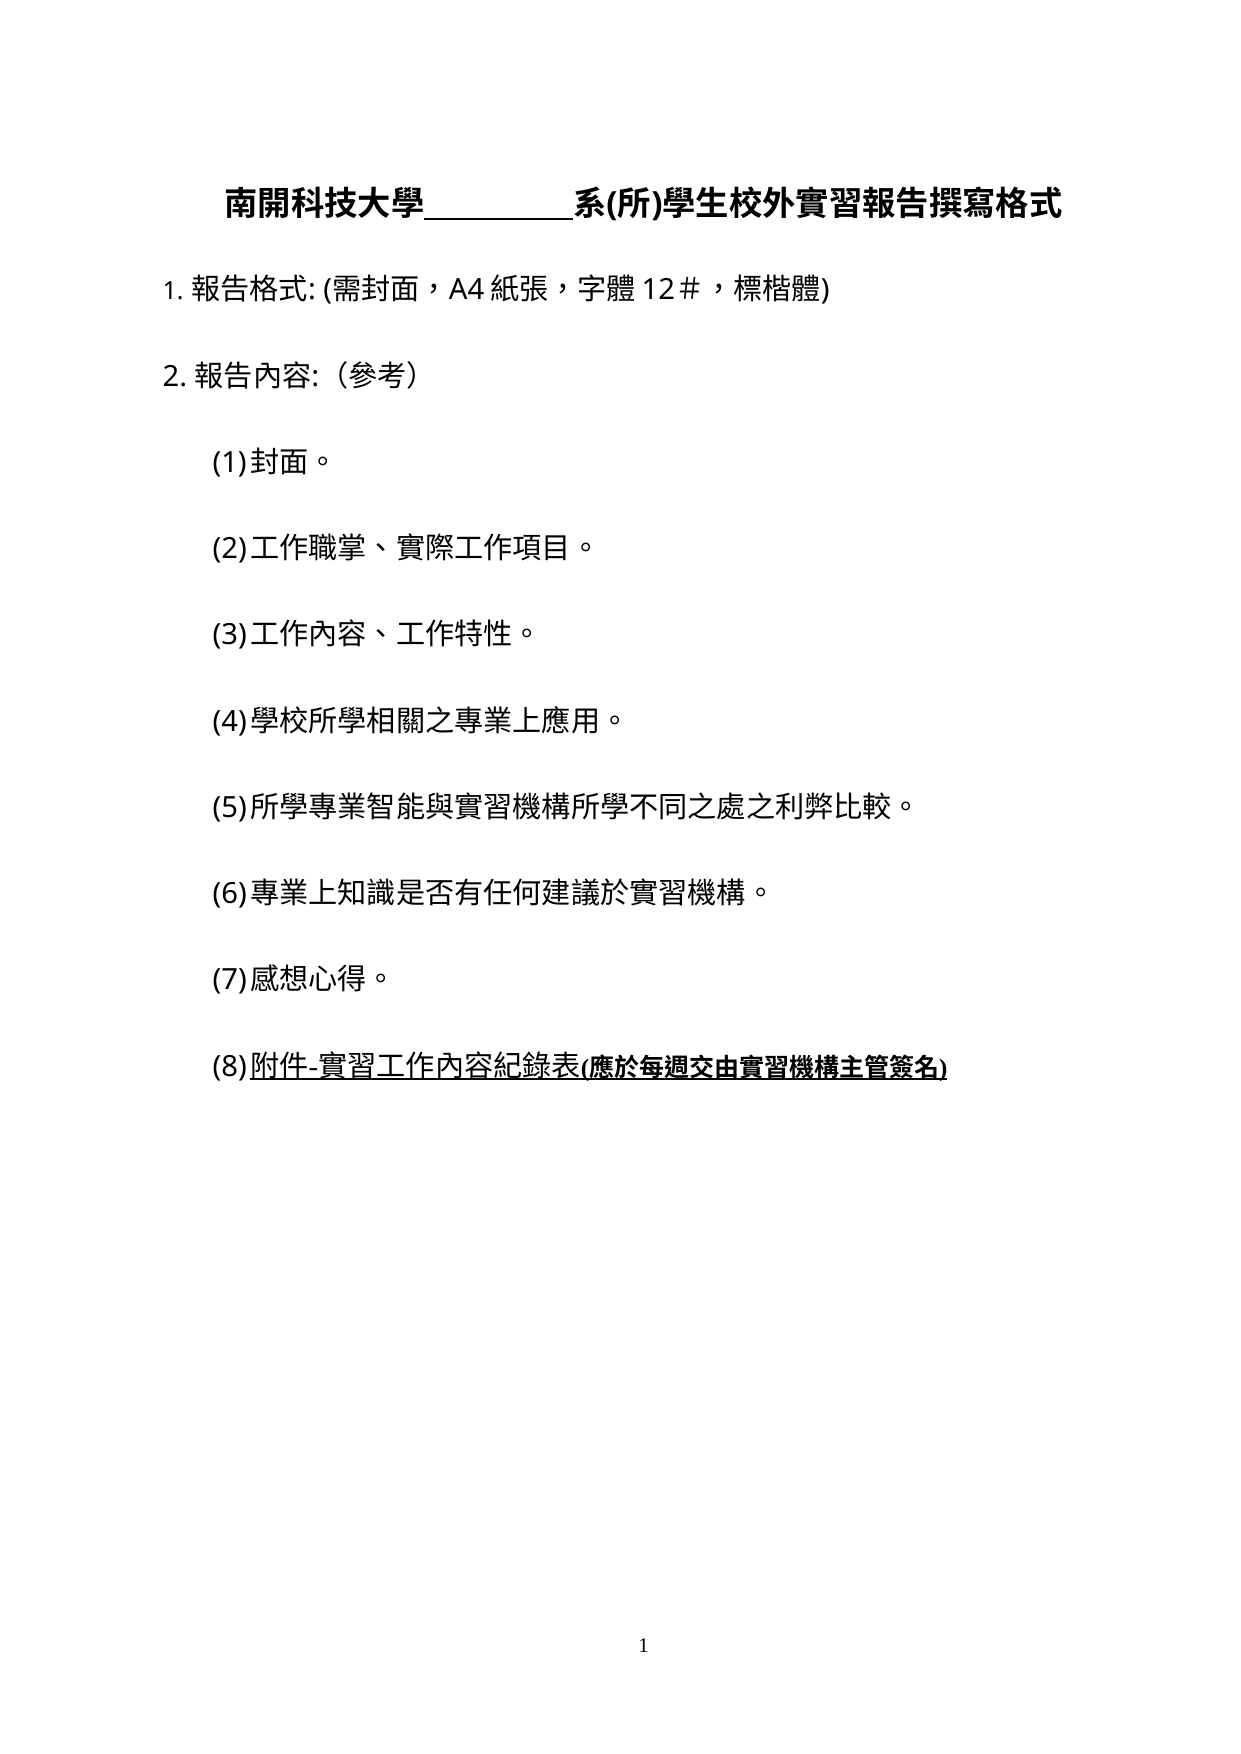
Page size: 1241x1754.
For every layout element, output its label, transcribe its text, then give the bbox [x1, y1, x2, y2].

list 工作職掌、實際工作項目。 [212, 508, 1174, 583]
list 工作內容、工作特性。 [212, 595, 1174, 670]
list 專業上知識是否有任何建議於實習機構。 [212, 853, 1174, 928]
list 附件-實習工作內容紀錄表(應於每週交由實習機構主管簽名) [212, 1026, 1174, 1101]
list 封面。 [212, 422, 1174, 497]
list 學校所學相關之專業上應用。 [212, 681, 1174, 756]
text 南開科技大學 系(所)學生校外實習報告撰寫格式 [112, 163, 1174, 238]
list 所學專業智能與實習機構所學不同之處之利弊比較。 [212, 767, 1174, 842]
list 感想心得。 [212, 940, 1174, 1015]
text 2. 報告內容:（參考） [162, 336, 1174, 411]
text 1. 報告格式: (需封面，A4紙張，字體12＃，標楷體) [162, 250, 1174, 325]
